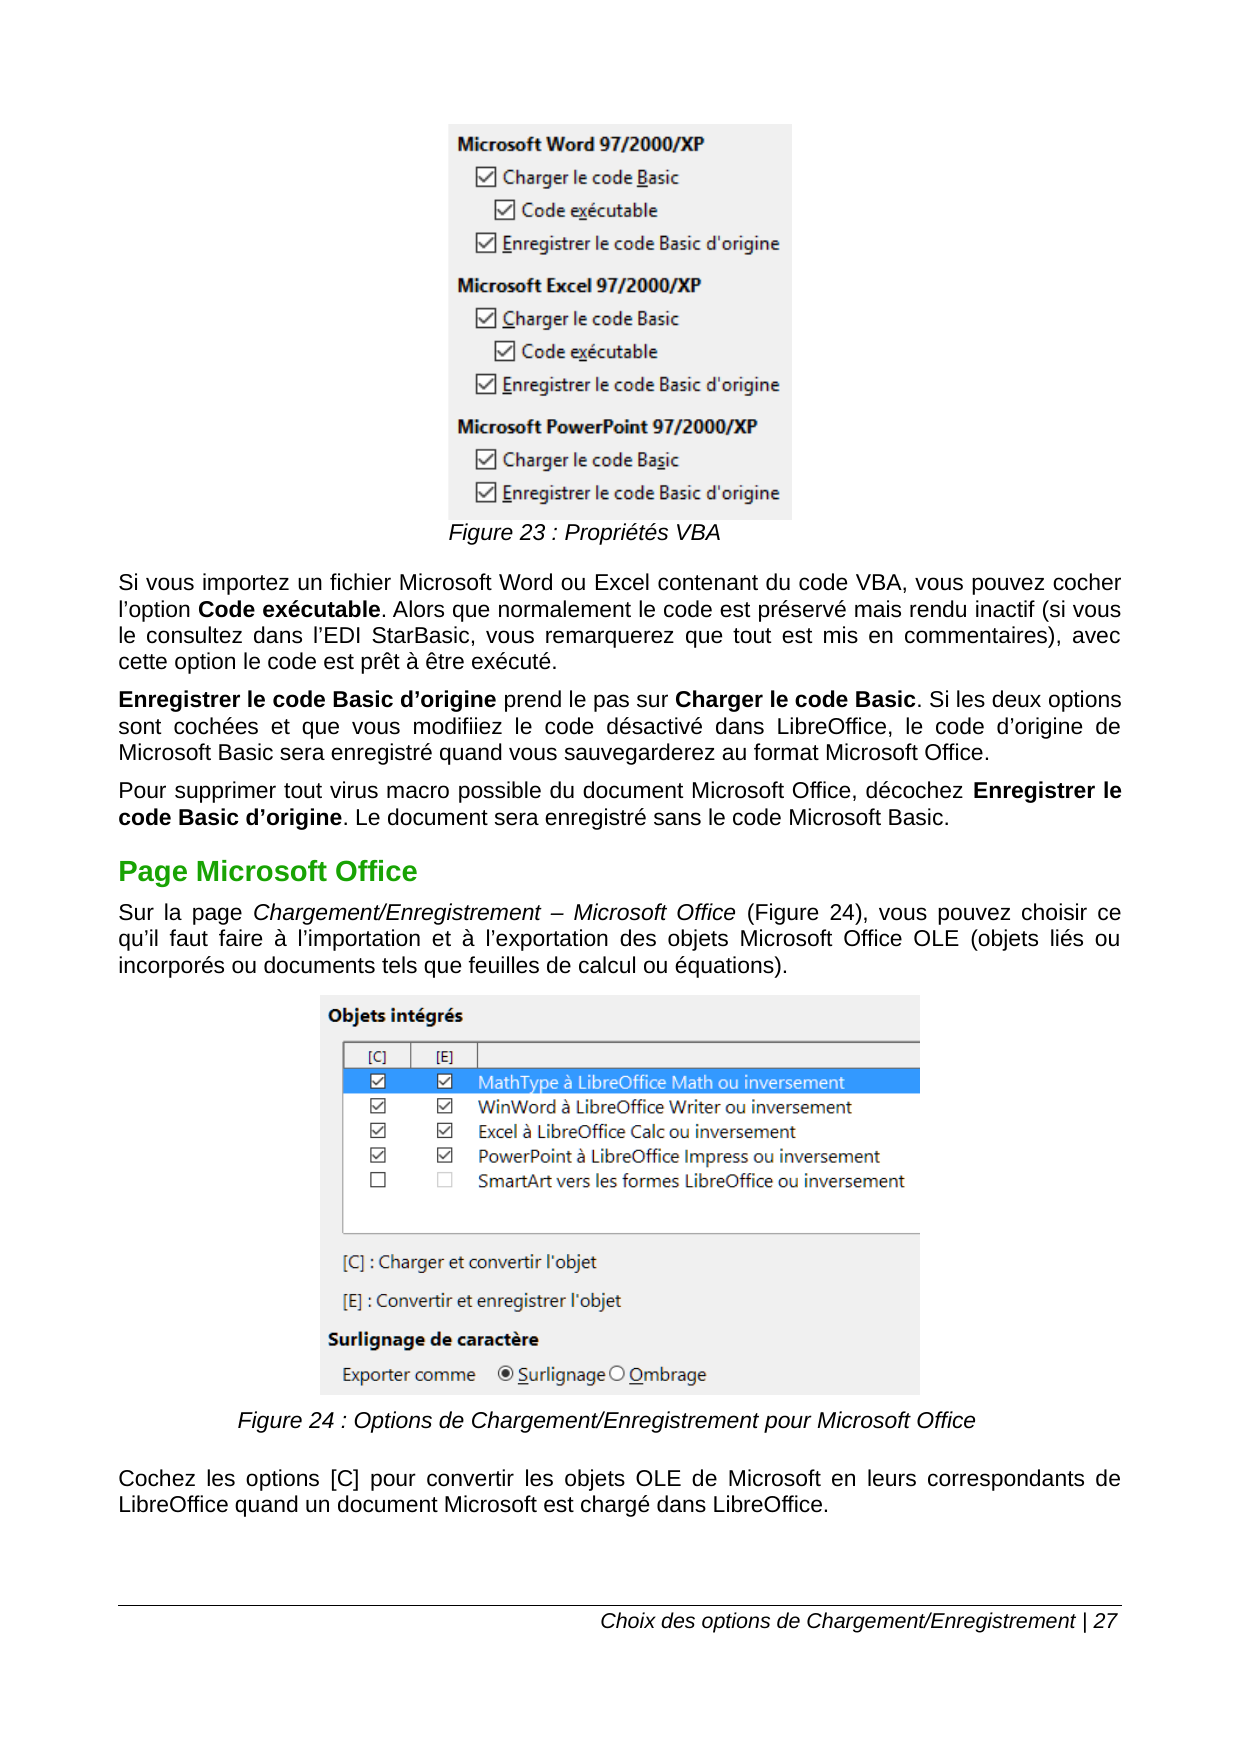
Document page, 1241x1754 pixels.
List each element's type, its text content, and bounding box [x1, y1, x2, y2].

text Sur la page Chargement/Enregistrement – Microsoft Office (Figure 24), vous pouvez choisir ce qu’il faut faire à l’importation et à l’exportation des objets Microsoft Office OLE (objets liés ou incorporés ou documents tels que feuilles de calcul ou équations). [118, 899, 1122, 978]
text Pour supprimer tout virus macro possible du document Microsoft Office, décochez Enregistrer le code Basic d’origine. Le document sera enregistré sans le code Microsoft Basic. [118, 777, 1122, 830]
text Enregistrer le code Basic d’origine prend le pas sur Charger le code Basic. Si les deux options sont cochées et que vous modifiiez le code désactivé dans LibreOffice, le code d’origine de Microsoft Basic sera enregistré quand vous sauvegarderez au format Microsoft Office. [118, 686, 1122, 766]
picture [320, 995, 920, 1395]
text Figure 23 : Propriétés VBA [448, 520, 792, 546]
picture [448, 124, 792, 520]
subtitle Page Microsoft Office [118, 854, 1122, 887]
text Figure 24 : Options de Chargement/Enregistrement pour Microsoft Office [237, 1407, 1003, 1433]
text Si vous importez un fichier Microsoft Word ou Excel contenant du code VBA, vous pouvez cocher l’option Code exécutable. Alors que normalement le code est préservé mais rendu inactif (si vous le consultez dans l’EDI StarBasic, vous remarquerez que tout est mis en commentaires), avec cette option le code est prêt à être exécuté. [118, 569, 1122, 675]
text Cochez les options [C] pour convertir les objets OLE de Microsoft en leurs correspondants de LibreOffice quand un document Microsoft est chargé dans LibreOffice. [118, 1464, 1122, 1517]
